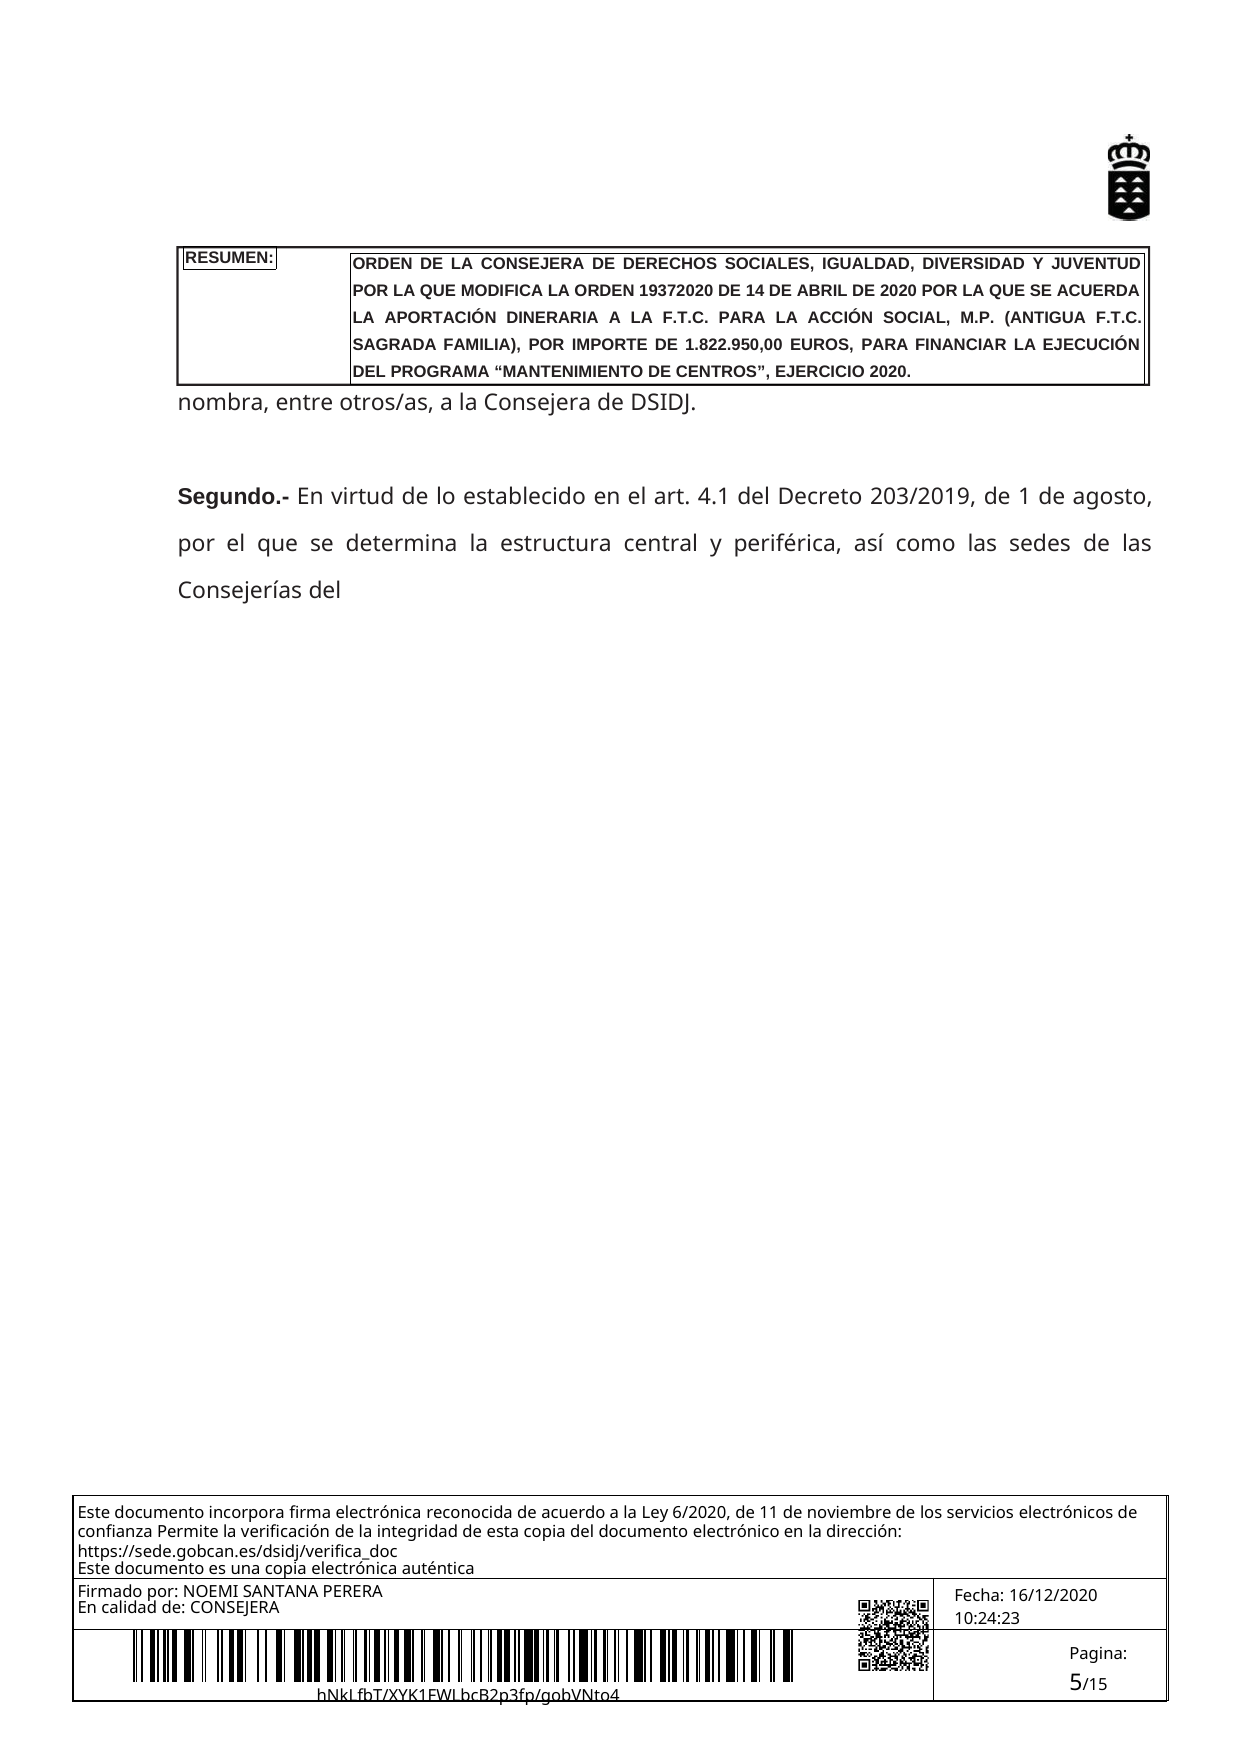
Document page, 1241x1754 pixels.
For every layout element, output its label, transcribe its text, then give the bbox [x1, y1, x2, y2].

text nombra, entre otros/as, a la Consejera de DSIDJ. [177, 385, 1153, 417]
text Segundo.- En virtud de lo establecido en el art. 4.1 del Decreto 203/2019, de 1 de agosto, por el que se determina la estructura central y periférica, así como las sedes de las Consejerías del [177, 480, 1153, 606]
picture [1107, 134, 1150, 221]
picture [858, 1600, 929, 1629]
picture [858, 1630, 929, 1671]
